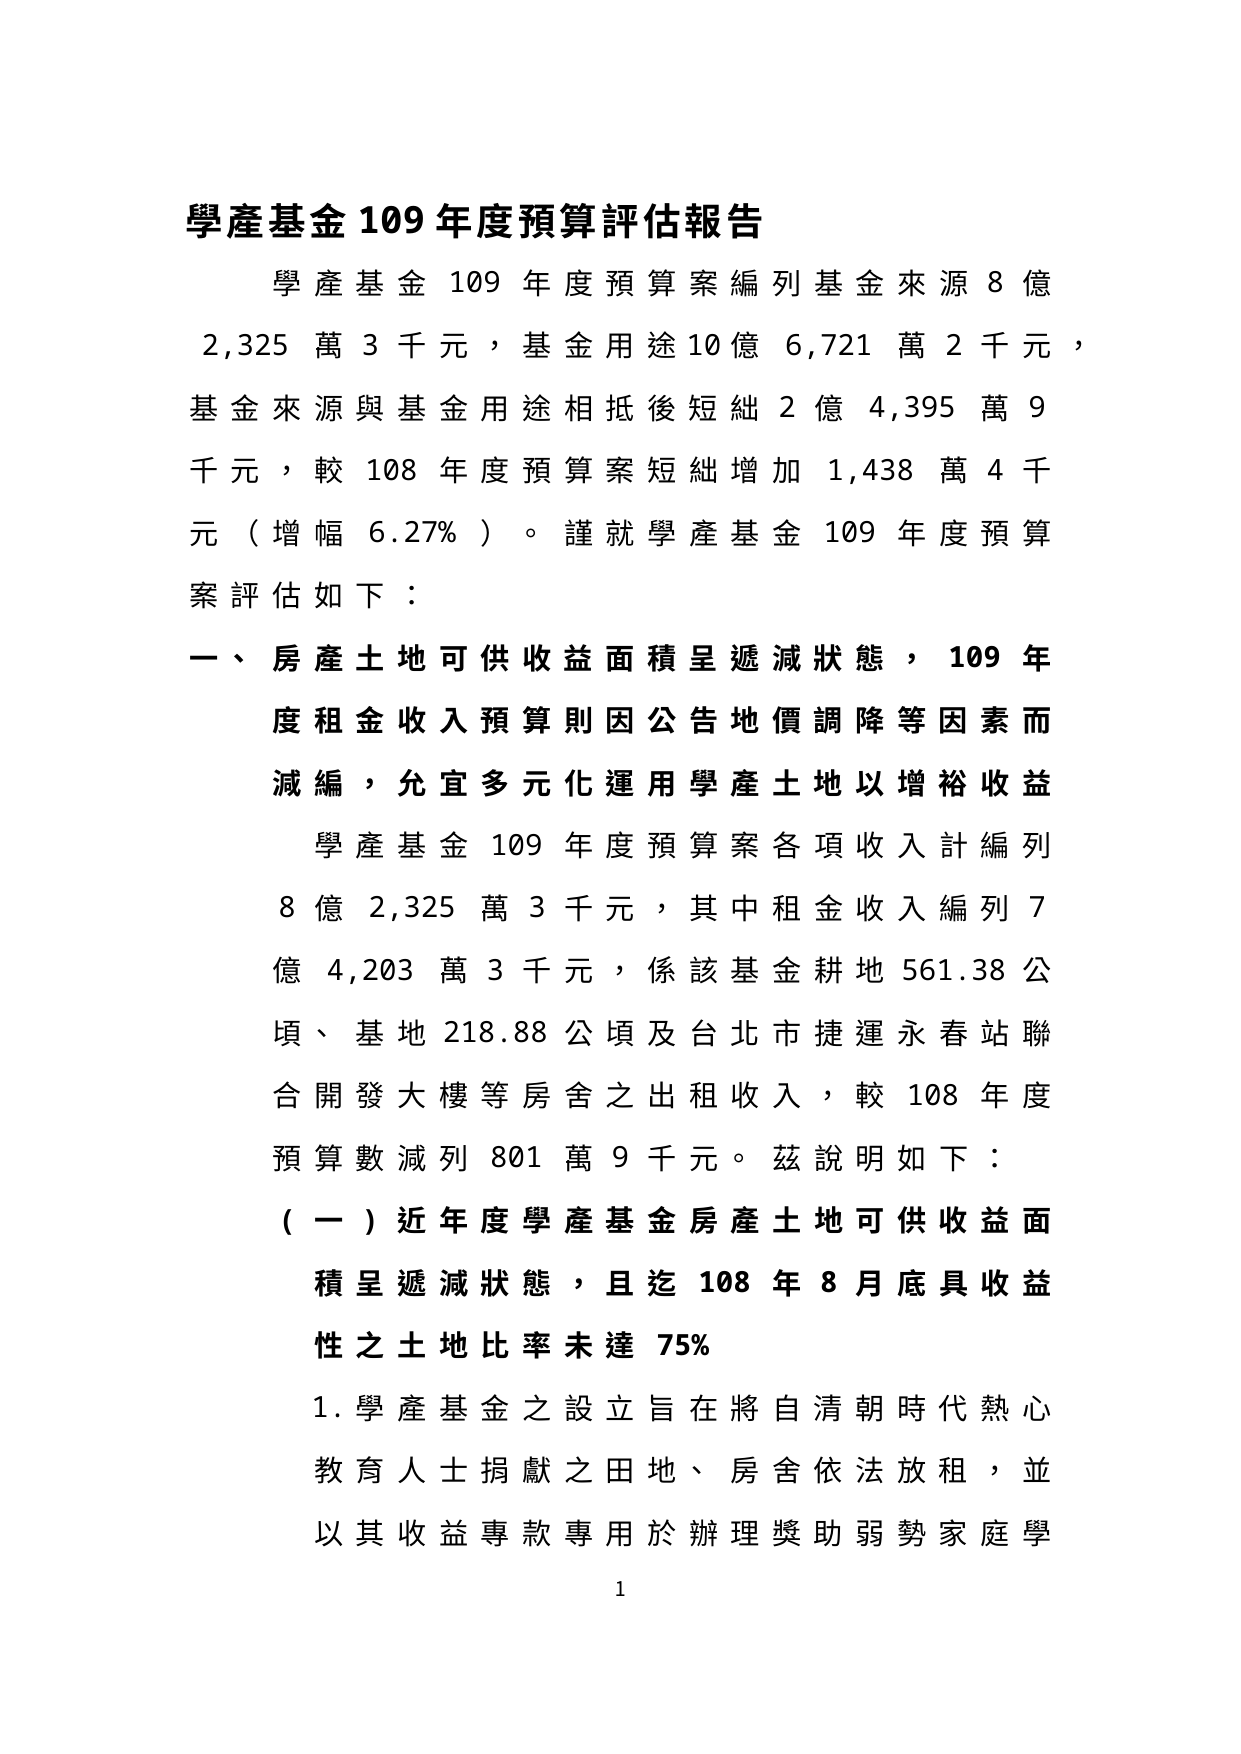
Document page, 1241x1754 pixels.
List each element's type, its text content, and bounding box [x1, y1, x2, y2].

text 1.學產基金之設立旨在將自清朝時代熱心教育人士捐獻之田地、房舍依法放租，並以其收益專款專用於辦理獎助弱勢家庭學 [271, 1365, 1058, 1552]
text 學產基金109年度預算評估報告 [183, 177, 1058, 240]
text 一、房產土地可供收益面積呈遞減狀態，109年度租金收入預算則因公告地價調降等因素而減編，允宜多元化運用學產土地以增裕收益 [183, 615, 1058, 802]
text (一)近年度學產基金房產土地可供收益面積呈遞減狀態，且迄108年8月底具收益性之土地比率未達75% [242, 1177, 1058, 1365]
text 學產基金109年度預算案各項收入計編列8億2,325萬3千元，其中租金收入編列7億4,203萬3千元，係該基金耕地561.38公頃、基地218.88公頃及台北市捷運永春站聯合開發大樓等房舍之出租收入，較108年度預算數減列801萬9千元。茲說明如下： [242, 802, 1058, 1177]
text 學產基金109年度預算案編列基金來源8億2,325萬3千元，基金用途10億6,721萬2千元，基金來源與基金用途相抵後短絀2億4,395萬9千元，較108年度預算案短絀增加1,438萬4千元（增幅6.27%）。謹就學產基金109年度預算案評估如下： [183, 240, 1058, 615]
